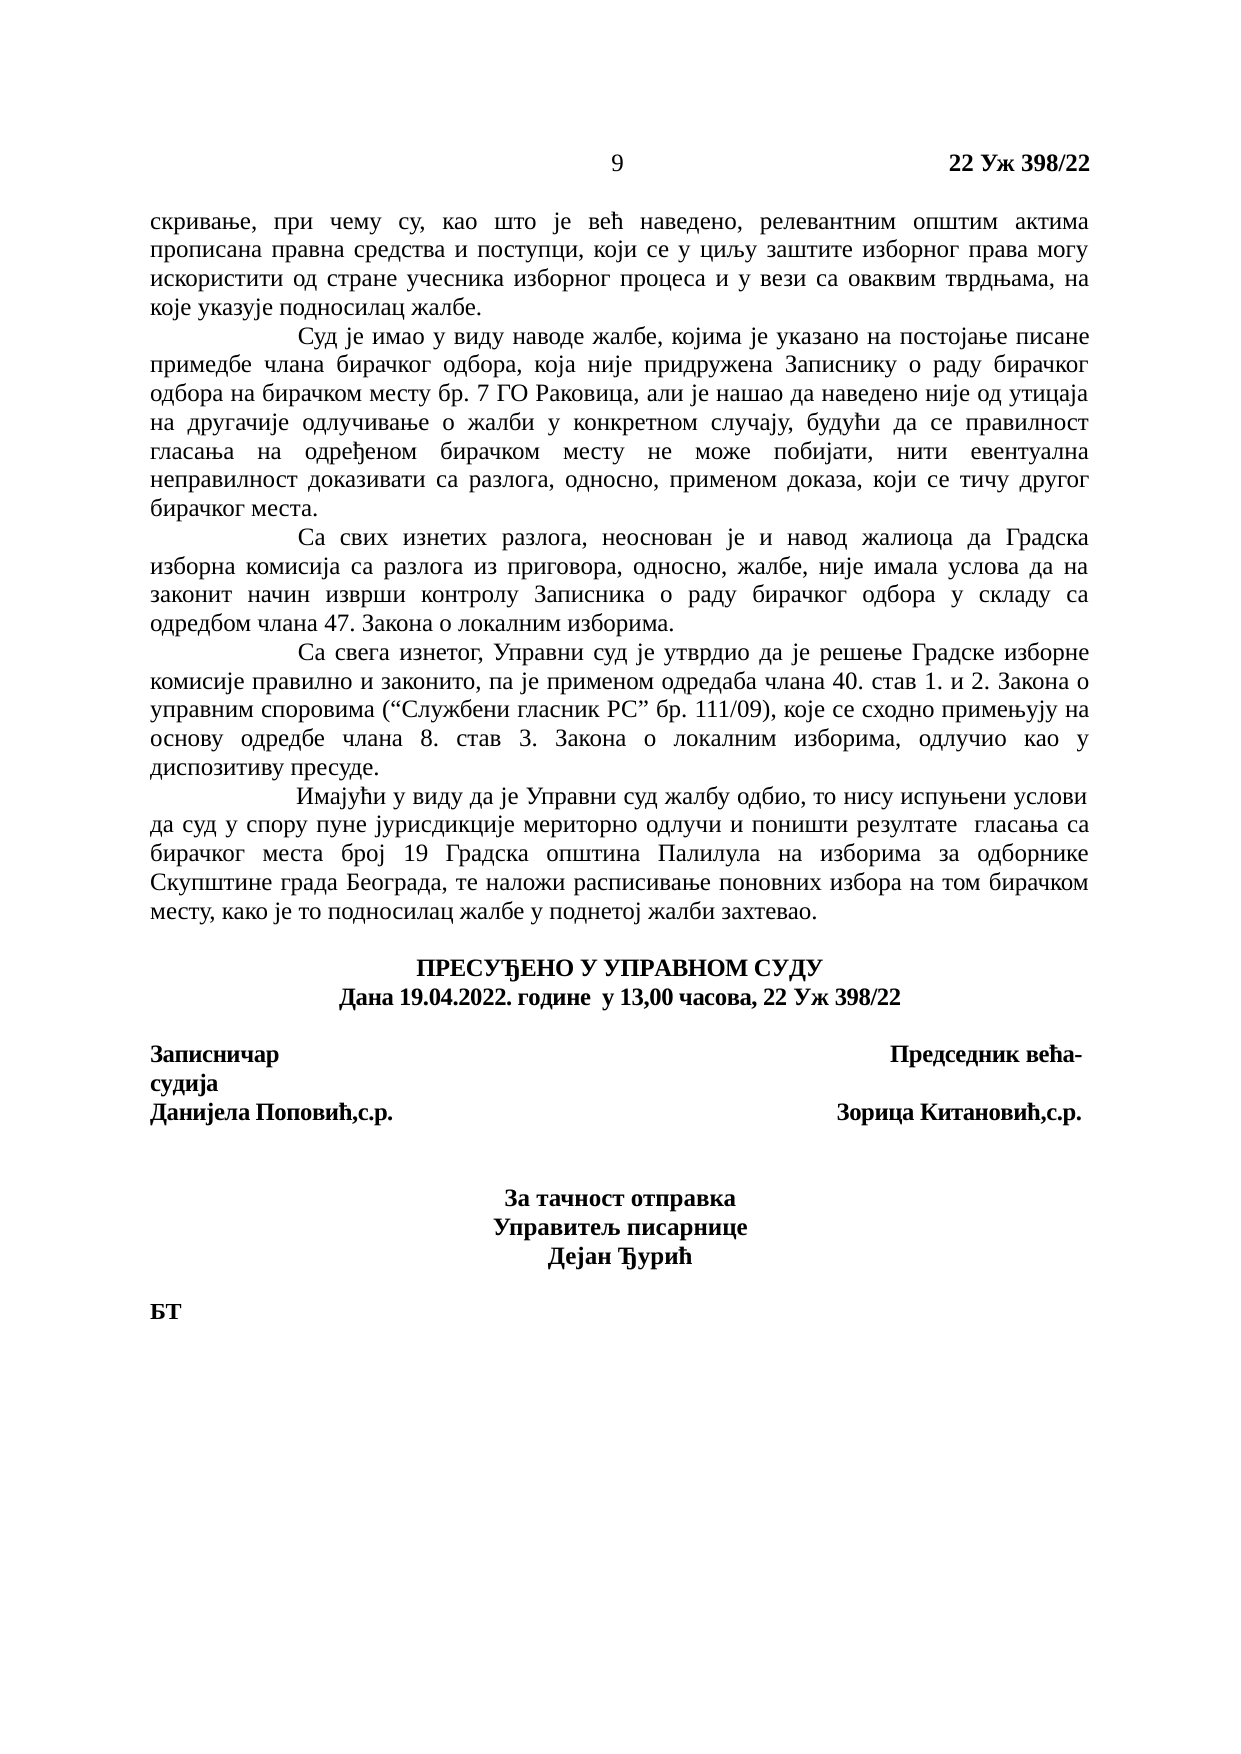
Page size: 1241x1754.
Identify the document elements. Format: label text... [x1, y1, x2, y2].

text Данијела Поповић,с.р. Зорица Китановић,с.р. [150, 1097, 1090, 1126]
text ПРЕСУЂЕНО У УПРАВНОМ СУДУ [150, 953, 1090, 982]
text БТ [150, 1298, 1089, 1325]
text Дејан Ђурић [150, 1241, 1090, 1269]
text Са свих изнетих разлога, неоснован је и навод жалиоца да Градска изборна комисија са разлога из приговора, односно, жалбе, није имала услова да на законит начин изврши контролу Записника о раду бирачког одбора у складу са одредбом члана 47. Закона о локалним изборима. [150, 522, 1090, 637]
text Суд је имао у виду наводе жалбе, којима је указано на постојање писане примедбе члана бирачког одбора, која није придружена Записнику о раду бирачког одбора на бирачком месту бр. 7 ГО Раковица, али је нашао да наведено није од утицаја на другачије одлучивање о жалби у конкретном случају, будући да се правилност гласања на одређеном бирачком месту не може побијати, нити евентуална неправилност доказивати са разлога, односно, применом доказа, који се тичу другог бирачког места. [150, 321, 1090, 522]
text Записничар Председник већа-судија [150, 1039, 1090, 1097]
text Имајући у виду да је Управни суд жалбу одбио, то нису испуњени услови да суд у спору пуне јурисдикције мериторно одлучи и поништи резултате гласања са бирачког места број 19 Градска општина Палилула на изборима за одборнике Скупштине града Београда, те наложи расписивање поновних избора на том бирачком месту, како је то подносилац жалбе у поднетој жалби захтевао. [150, 781, 1090, 924]
text За тачност отправка [150, 1183, 1090, 1212]
text Управитељ писарнице [150, 1212, 1090, 1241]
text Дана 19.04.2022. године у 13,00 часова, 22 Уж 398/22 [150, 982, 1090, 1011]
text скривање, при чему су, као што је већ наведено, релевантним општим актима прописана правна средства и поступци, који се у циљу заштите изборног права могу искористити од стране учесника изборног процеса и у вези са оваквим тврдњама, на које указује подносилац жалбе. [150, 206, 1090, 321]
text Са свега изнетог, Управни суд је утврдио да је решење Градске изборне комисије правилно и законито, па је применом одредаба члана 40. став 1. и 2. Закона о управним споровима (“Службени гласник РС” бр. 111/09), које се сходно примењују на основу одредбе члана 8. став 3. Закона о локалним изборима, одлучио као у диспозитиву пресуде. [150, 637, 1090, 781]
